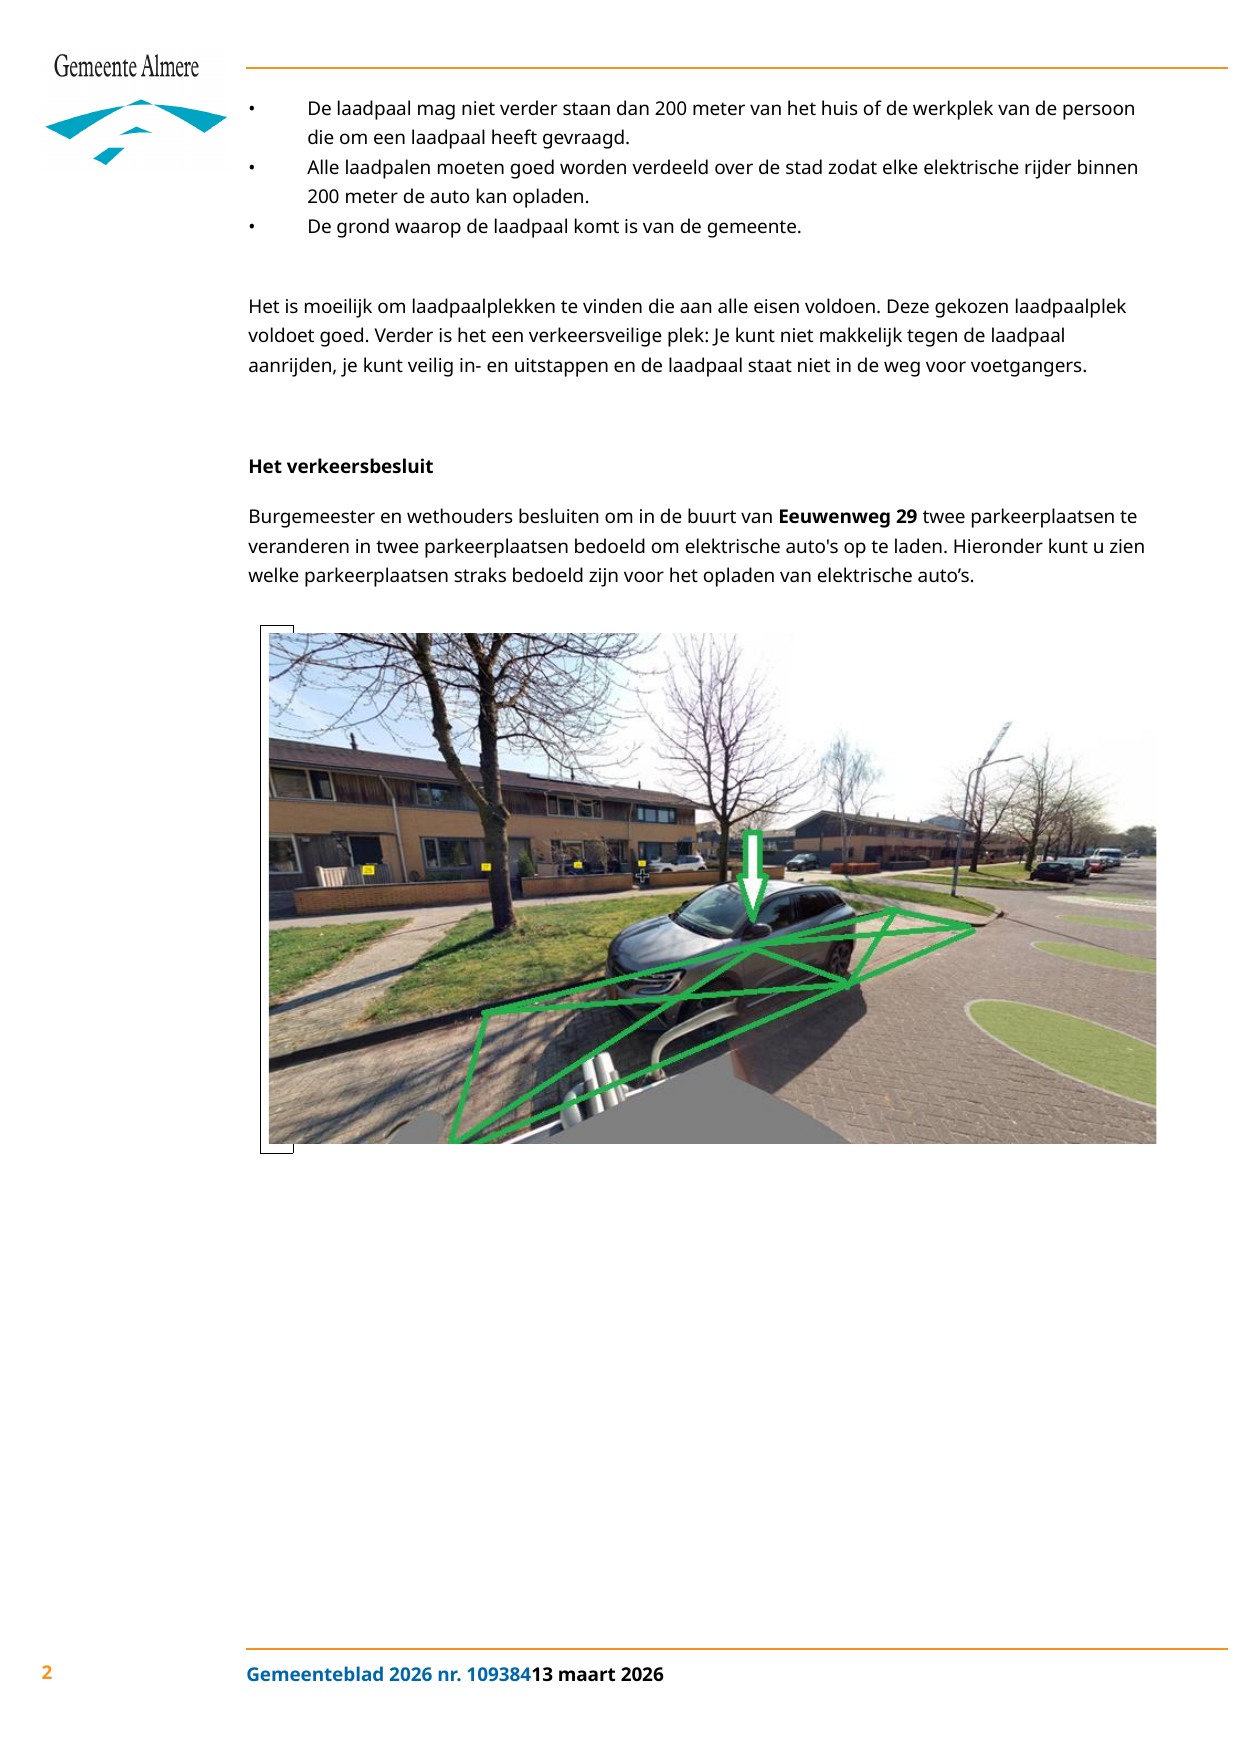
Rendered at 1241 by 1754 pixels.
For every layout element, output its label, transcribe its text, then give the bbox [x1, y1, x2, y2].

picture [41, 47, 231, 172]
text Het verkeersbesluit [248, 453, 1152, 479]
list De grond waarop de laadpaal komt is van de gemeente. [248, 213, 1152, 239]
picture [268, 633, 1157, 1144]
list Alle laadpalen moeten goed worden verdeeld over de stad zodat elke elektrische rijder binnen 200 meter de auto kan opladen. [248, 154, 1152, 209]
list De laadpaal mag niet verder staan dan 200 meter van het huis of de werkplek van de persoon die om een laadpaal heeft gevraagd. [248, 95, 1152, 150]
text Het is moeilijk om laadpaalplekken te vinden die aan alle eisen voldoen. Deze gekozen laadpaalplek voldoet goed. Verder is het een verkeersveilige plek: Je kunt niet makkelijk tegen de laadpaal aanrijden, je kunt veilig in- en uitstappen en de laadpaal staat niet in de weg voor voetgangers. [248, 293, 1152, 378]
text Burgemeester en wethouders besluiten om in de buurt van Eeuwenweg 29 twee parkeerplaatsen te veranderen in twee parkeerplaatsen bedoeld om elektrische auto's op te laden. Hieronder kunt u zien welke parkeerplaatsen straks bedoeld zijn voor het opladen van elektrische auto’s. [248, 503, 1152, 588]
